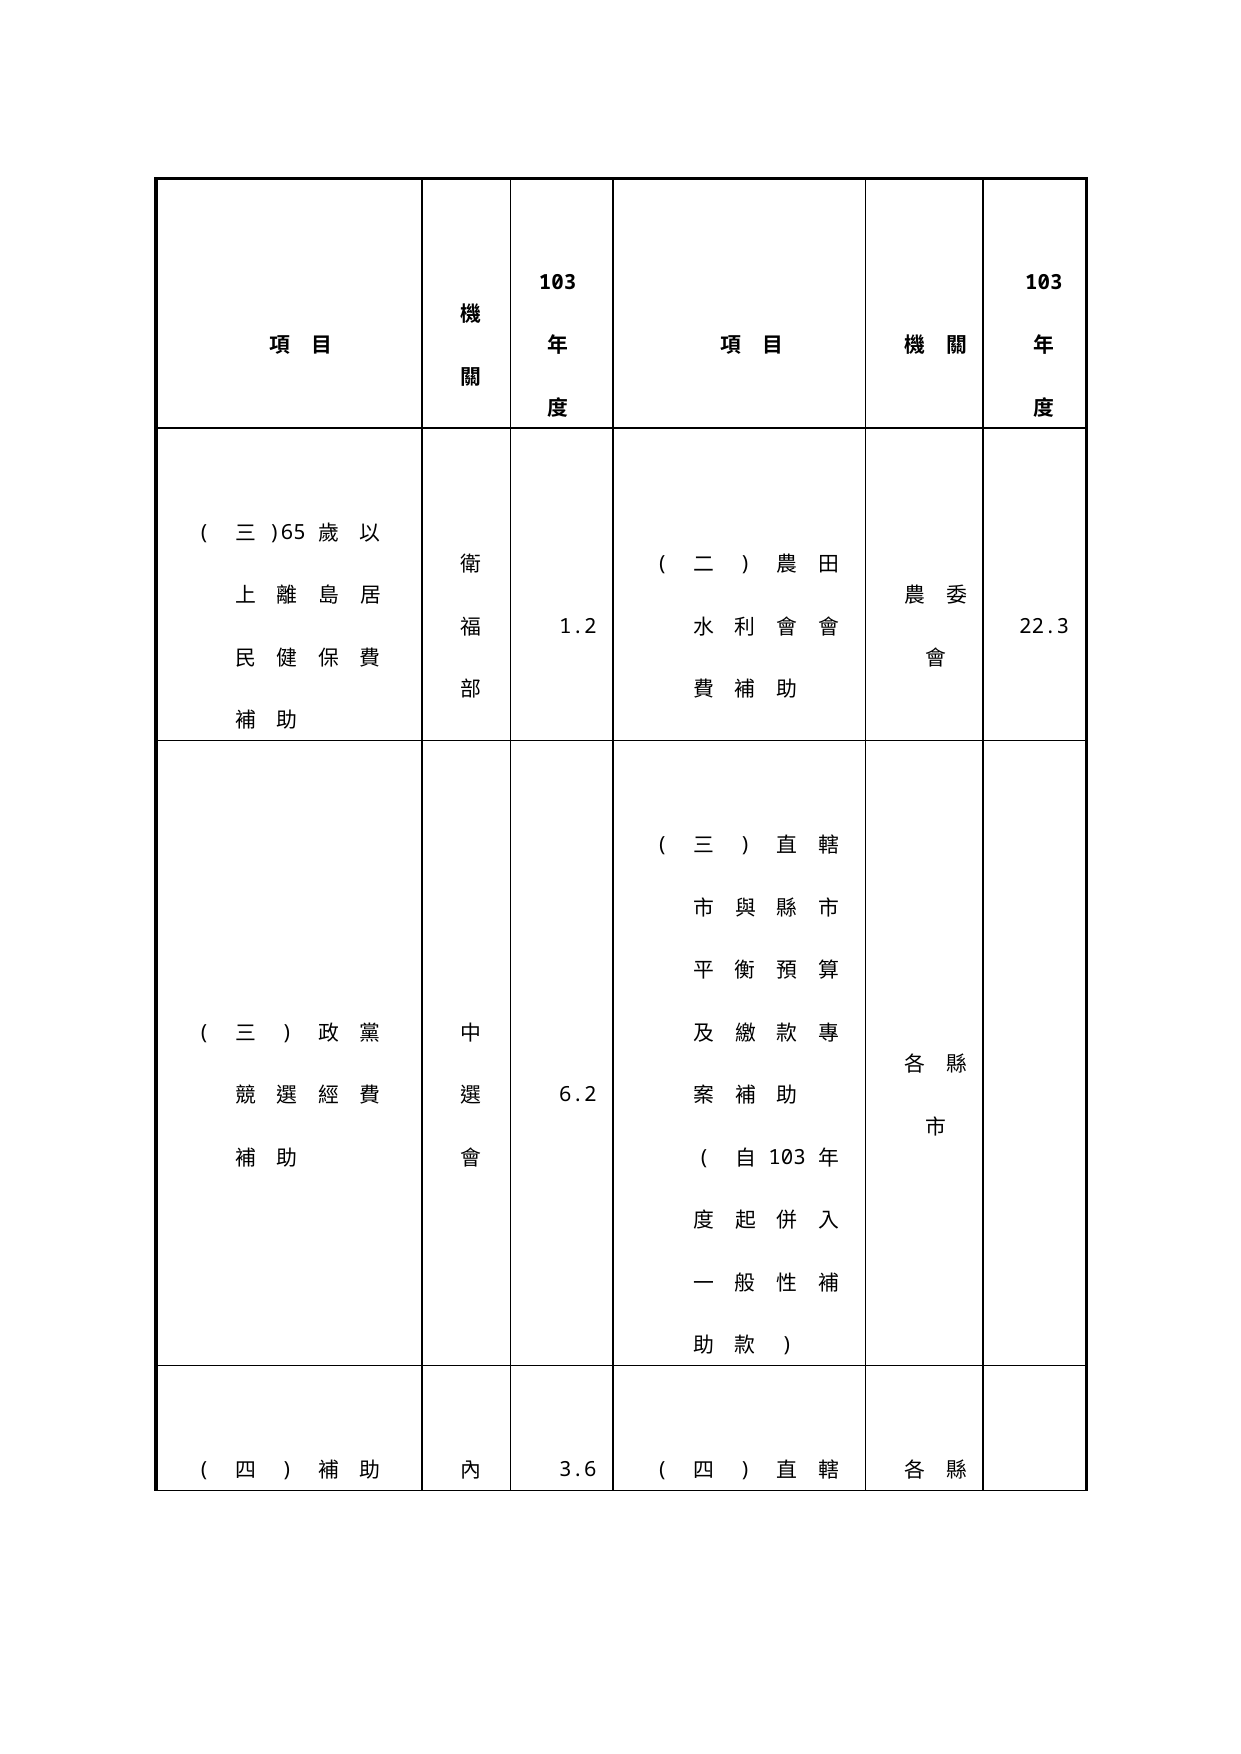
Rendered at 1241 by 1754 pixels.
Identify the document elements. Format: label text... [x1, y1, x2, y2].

table_cell (三)直轄市與縣市平衡預算及繳款專案補助(自103年度起併入一般性補助款) [614, 741, 865, 1365]
table_cell 中選會 [423, 741, 510, 1365]
table_cell 22.3 [984, 429, 1085, 740]
table_cell (三)政黨競選經費補助 [158, 741, 421, 1365]
table_cell 內 [423, 1366, 510, 1490]
table_cell 各縣 [866, 1366, 982, 1490]
table_header 103年度 [511, 180, 612, 427]
table_cell 6.2 [511, 741, 612, 1365]
table_cell 1.2 [511, 429, 612, 740]
table_cell [984, 741, 1085, 1365]
table_header 項目 [158, 180, 421, 427]
table_header 機關 [423, 180, 510, 427]
table_cell 衛福部 [423, 429, 510, 740]
table_cell 農委會 [866, 429, 982, 740]
table_cell [984, 1366, 1085, 1490]
table_cell (三)65歲以上離島居民健保費補助 [158, 429, 421, 740]
table_cell (二)農田水利會會費補助 [614, 429, 865, 740]
table_cell (四)直轄 [614, 1366, 865, 1490]
table_header 103年度 [984, 180, 1085, 427]
table_cell 各縣市 [866, 741, 982, 1365]
table_header 機關 [866, 180, 982, 427]
table_cell (四)補助 [158, 1366, 421, 1490]
table_header 項目 [614, 180, 865, 427]
table_cell 3.6 [511, 1366, 612, 1490]
